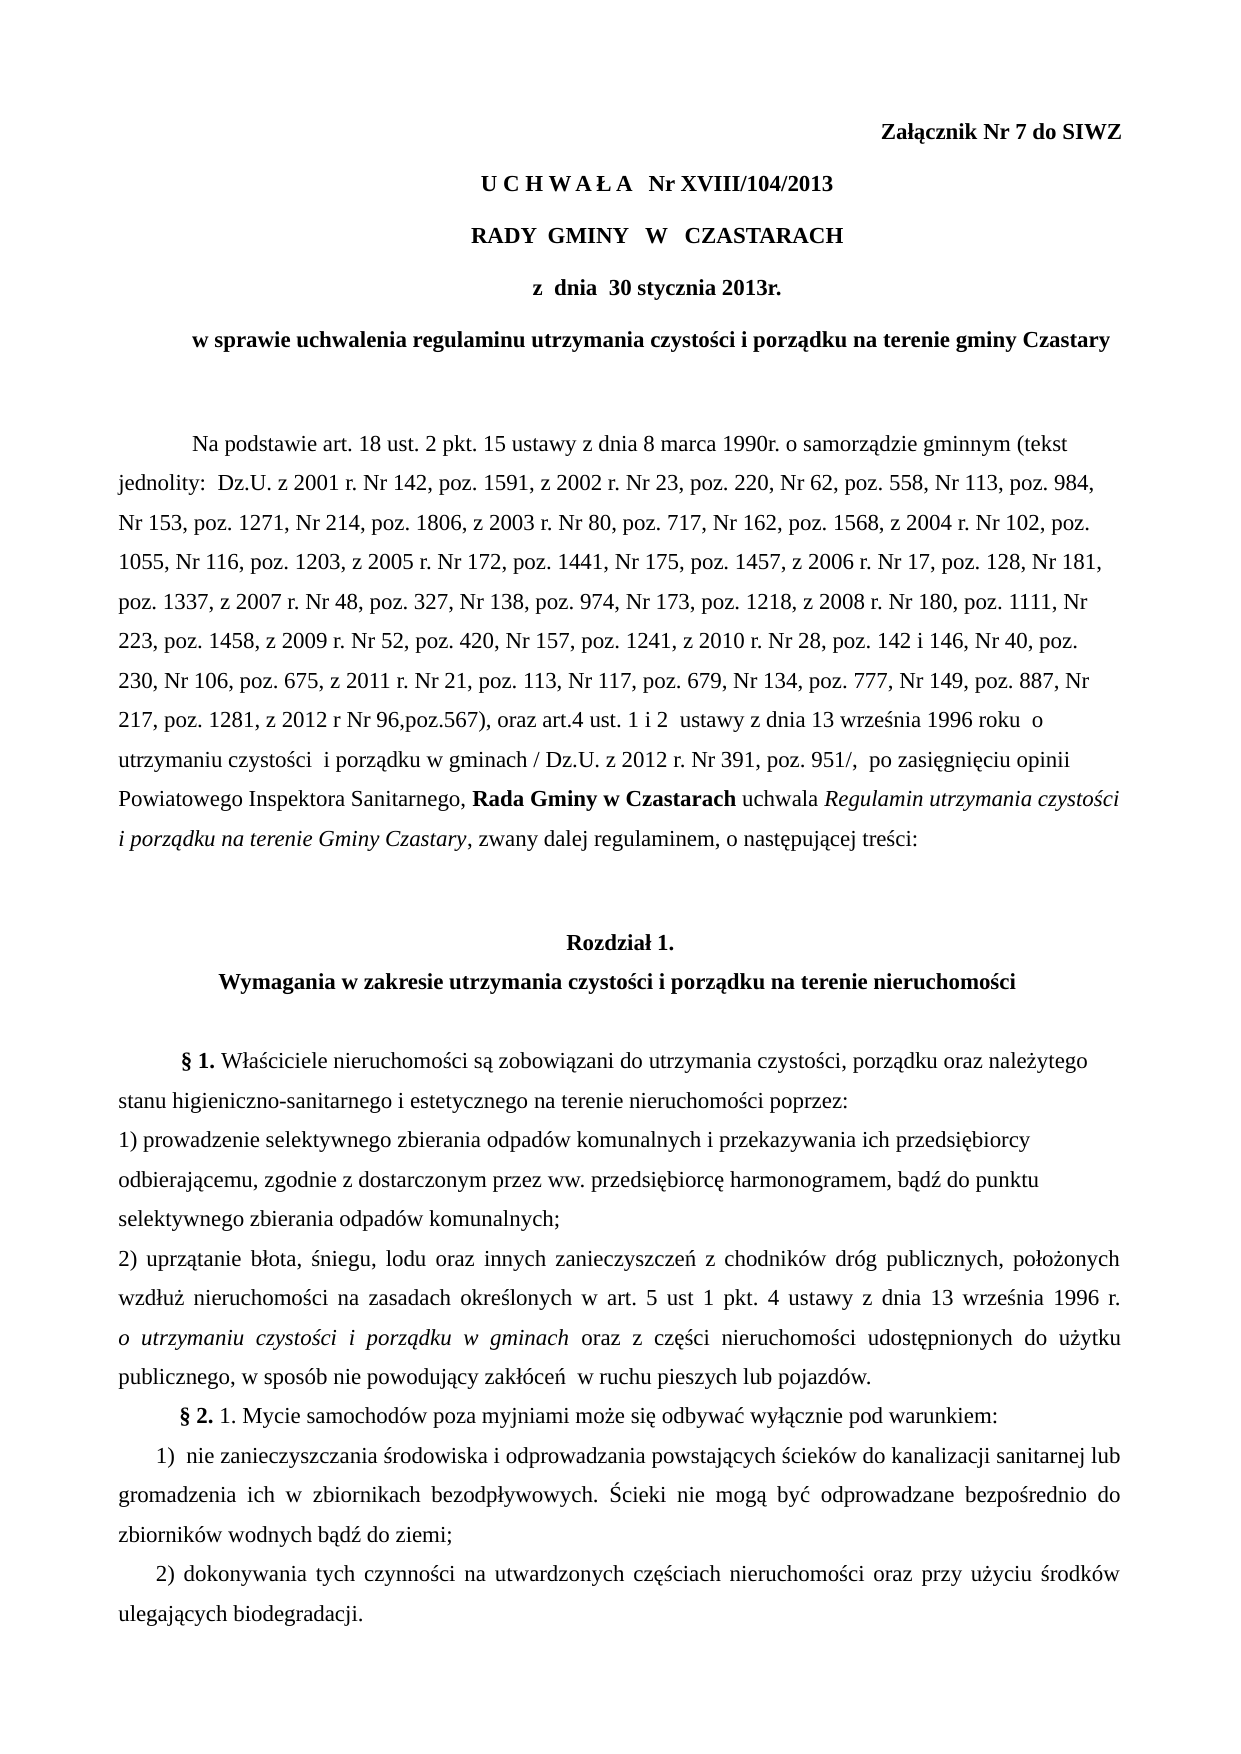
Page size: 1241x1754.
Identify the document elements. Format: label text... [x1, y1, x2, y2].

text Na podstawie art. 18 ust. 2 pkt. 15 ustawy z dnia 8 marca 1990r. o samorządzie gminnym (tekst jednolity: Dz.U. z 2001 r. Nr 142, poz. 1591, z 2002 r. Nr 23, poz. 220, Nr 62, poz. 558, Nr 113, poz. 984, Nr 153, poz. 1271, Nr 214, poz. 1806, z 2003 r. Nr 80, poz. 717, Nr 162, poz. 1568, z 2004 r. Nr 102, poz. 1055, Nr 116, poz. 1203, z 2005 r. Nr 172, poz. 1441, Nr 175, poz. 1457, z 2006 r. Nr 17, poz. 128, Nr 181, poz. 1337, z 2007 r. Nr 48, poz. 327, Nr 138, poz. 974, Nr 173, poz. 1218, z 2008 r. Nr 180, poz. 1111, Nr 223, poz. 1458, z 2009 r. Nr 52, poz. 420, Nr 157, poz. 1241, z 2010 r. Nr 28, poz. 142 i 146, Nr 40, poz. 230, Nr 106, poz. 675, z 2011 r. Nr 21, poz. 113, Nr 117, poz. 679, Nr 134, poz. 777, Nr 149, poz. 887, Nr 217, poz. 1281, z 2012 r Nr 96,poz.567), oraz art.4 ust. 1 i 2 ustawy z dnia 13 września 1996 roku o utrzymaniu czystości i porządku w gminach / Dz.U. z 2012 r. Nr 391, poz. 951/, po zasięgnięciu opinii Powiatowego Inspektora Sanitarnego, Rada Gminy w Czastarach uchwala Regulamin utrzymania czystości i porządku na terenie Gminy Czastary, zwany dalej regulaminem, o następującej treści: [118, 430, 1122, 851]
text § 2. 1. Mycie samochodów poza myjniami może się odbywać wyłącznie pod warunkiem: [118, 1402, 1122, 1429]
text z dnia 30 stycznia 2013r. [118, 274, 1122, 300]
text Wymagania w zakresie utrzymania czystości i porządku na terenie nieruchomości [118, 968, 1122, 994]
text Załącznik Nr 7 do SIWZ [118, 118, 1122, 144]
text RADY GMINY W CZASTARACH [118, 222, 1122, 248]
text 2) uprzątanie błota, śniegu, lodu oraz innych zanieczyszczeń z chodników dróg publicznych, położonych wzdłuż nieruchomości na zasadach określonych w art. 5 ust 1 pkt. 4 ustawy z dnia 13 września 1996 r. o utrzymaniu czystości i porządku w gminach oraz z części nieruchomości udostępnionych do użytku publicznego, w sposób nie powodujący zakłóceń w ruchu pieszych lub pojazdów. [118, 1244, 1122, 1389]
text U C H W A Ł A Nr XVIII/104/2013 [118, 170, 1122, 196]
text § 1. Właściciele nieruchomości są zobowiązani do utrzymania czystości, porządku oraz należytego stanu higieniczno-sanitarnego i estetycznego na terenie nieruchomości poprzez: [118, 1047, 1122, 1113]
text w sprawie uchwalenia regulaminu utrzymania czystości i porządku na terenie gminy Czastary [118, 326, 1122, 352]
text 1) prowadzenie selektywnego zbierania odpadów komunalnych i przekazywania ich przedsiębiorcy odbierającemu, zgodnie z dostarczonym przez ww. przedsiębiorcę harmonogramem, bądź do punktu selektywnego zbierania odpadów komunalnych; [118, 1126, 1122, 1231]
subtitle Rozdział 1. [118, 929, 1122, 955]
text 1) nie zanieczyszczania środowiska i odprowadzania powstających ścieków do kanalizacji sanitarnej lub gromadzenia ich w zbiornikach bezodpływowych. Ścieki nie mogą być odprowadzane bezpośrednio do zbiorników wodnych bądź do ziemi; [118, 1442, 1122, 1547]
text 2) dokonywania tych czynności na utwardzonych częściach nieruchomości oraz przy użyciu środków ulegających biodegradacji. [118, 1560, 1122, 1626]
